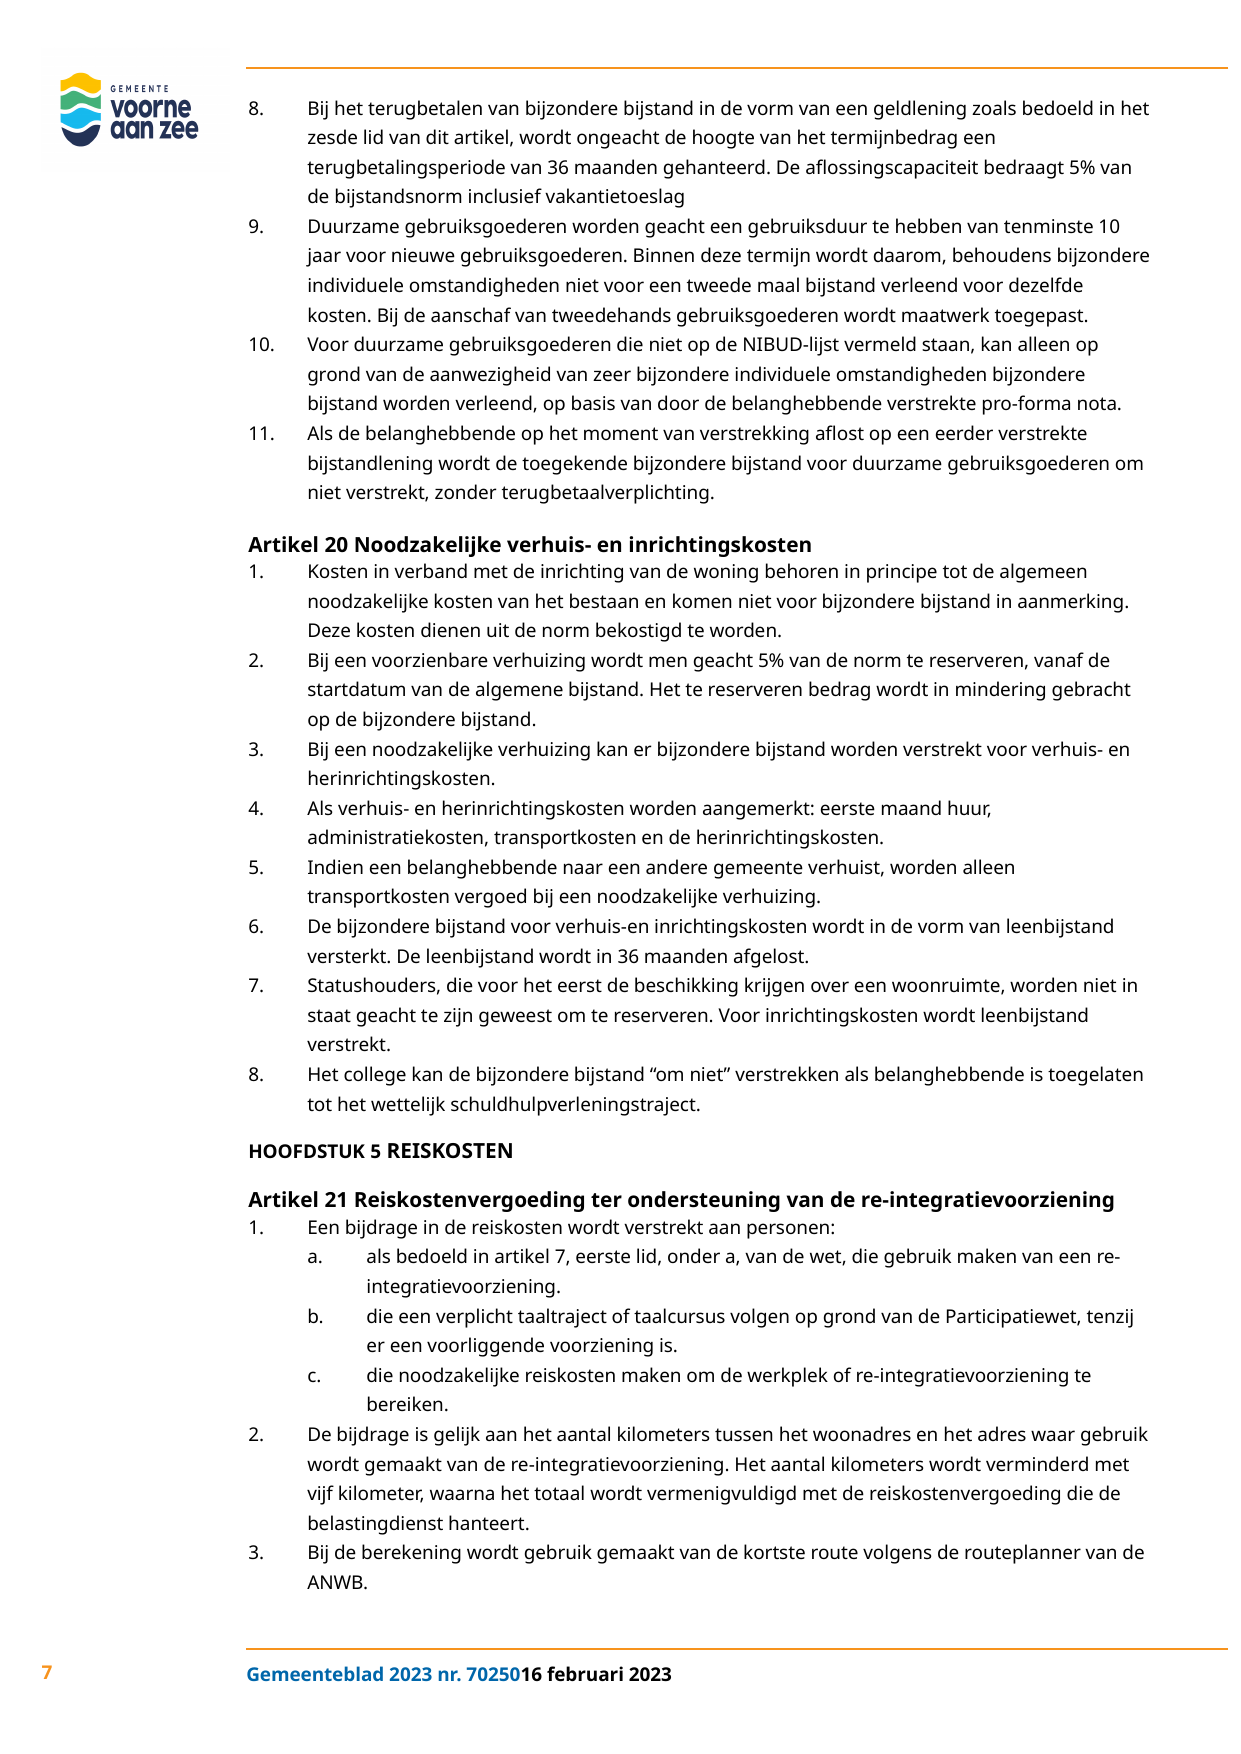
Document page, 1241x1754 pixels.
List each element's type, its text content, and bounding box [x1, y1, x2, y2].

text Artikel 21 Reiskostenvergoeding ter ondersteuning van de re-integratievoorziening [248, 1186, 1152, 1214]
list Kosten in verband met de inrichting van de woning behoren in principe tot de algemeen noodzakelijke kosten van het bestaan en komen niet voor bijzondere bijstand in aanmerking. Deze kosten dienen uit de norm bekostigd te worden. [248, 558, 1152, 643]
list Duurzame gebruiksgoederen worden geacht een gebruiksduur te hebben van tenminste 10 jaar voor nieuwe gebruiksgoederen. Binnen deze termijn wordt daarom, behoudens bijzondere individuele omstandigheden niet voor een tweede maal bijstand verleend voor dezelfde kosten. Bij de aanschaf van tweedehands gebruiksgoederen wordt maatwerk toegepast. [248, 213, 1152, 328]
list De bijdrage is gelijk aan het aantal kilometers tussen het woonadres en het adres waar gebruik wordt gemaakt van de re-integratievoorziening. Het aantal kilometers wordt verminderd met vijf kilometer, waarna het totaal wordt vermenigvuldigd met de reiskostenvergoeding die de belastingdienst hanteert. [248, 1421, 1152, 1536]
list die een verplicht taaltraject of taalcursus volgen op grond van de Participatiewet, tenzij er een voorliggende voorziening is. [307, 1303, 1152, 1358]
list Als de belanghebbende op het moment van verstrekking aflost op een eerder verstrekte bijstandlening wordt de toegekende bijzondere bijstand voor duurzame gebruiksgoederen om niet verstrekt, zonder terugbetaalverplichting. [248, 420, 1152, 505]
list Bij de berekening wordt gebruik gemaakt van de kortste route volgens de routeplanner van de ANWB. [248, 1539, 1152, 1595]
list Bij het terugbetalen van bijzondere bijstand in de vorm van een geldlening zoals bedoeld in het zesde lid van dit artikel, wordt ongeacht de hoogte van het termijnbedrag een terugbetalingsperiode van 36 maanden gehanteerd. De aflossingscapaciteit bedraagt 5% van de bijstandsnorm inclusief vakantietoeslag [248, 95, 1152, 209]
list die noodzakelijke reiskosten maken om de werkplek of re-integratievoorziening te bereiken. [307, 1362, 1152, 1417]
list Bij een voorzienbare verhuizing wordt men geacht 5% van de norm te reserveren, vanaf de startdatum van de algemene bijstand. Het te reserveren bedrag wordt in mindering gebracht op de bijzondere bijstand. [248, 647, 1152, 732]
list Bij een noodzakelijke verhuizing kan er bijzondere bijstand worden verstrekt voor verhuis- en herinrichtingskosten. [248, 736, 1152, 791]
list Statushouders, die voor het eerst de beschikking krijgen over een woonruimte, worden niet in staat geacht te zijn geweest om te reserveren. Voor inrichtingskosten wordt leenbijstand verstrekt. [248, 972, 1152, 1057]
list Indien een belanghebbende naar een andere gemeente verhuist, worden alleen transportkosten vergoed bij een noodzakelijke verhuizing. [248, 854, 1152, 909]
list De bijzondere bijstand voor verhuis-en inrichtingskosten wordt in de vorm van leenbijstand versterkt. De leenbijstand wordt in 36 maanden afgelost. [248, 913, 1152, 968]
list Voor duurzame gebruiksgoederen die niet op de NIBUD-lijst vermeld staan, kan alleen op grond van de aanwezigheid van zeer bijzondere individuele omstandigheden bijzondere bijstand worden verleend, op basis van door de belanghebbende verstrekte pro-forma nota. [248, 331, 1152, 416]
text HOOFDSTUK 5 REISKOSTEN [248, 1136, 1152, 1165]
list als bedoeld in artikel 7, eerste lid, onder a, van de wet, die gebruik maken van een re-integratievoorziening. [307, 1244, 1152, 1299]
text Artikel 20 Noodzakelijke verhuis- en inrichtingskosten [248, 530, 1152, 558]
list Het college kan de bijzondere bijstand “om niet” verstrekken als belanghebbende is toegelaten tot het wettelijk schuldhulpverleningstraject. [248, 1061, 1152, 1116]
list Als verhuis- en herinrichtingskosten worden aangemerkt: eerste maand huur, administratiekosten, transportkosten en de herinrichtingskosten. [248, 795, 1152, 850]
list Een bijdrage in de reiskosten wordt verstrekt aan personen: [248, 1214, 1152, 1240]
picture [41, 47, 231, 172]
